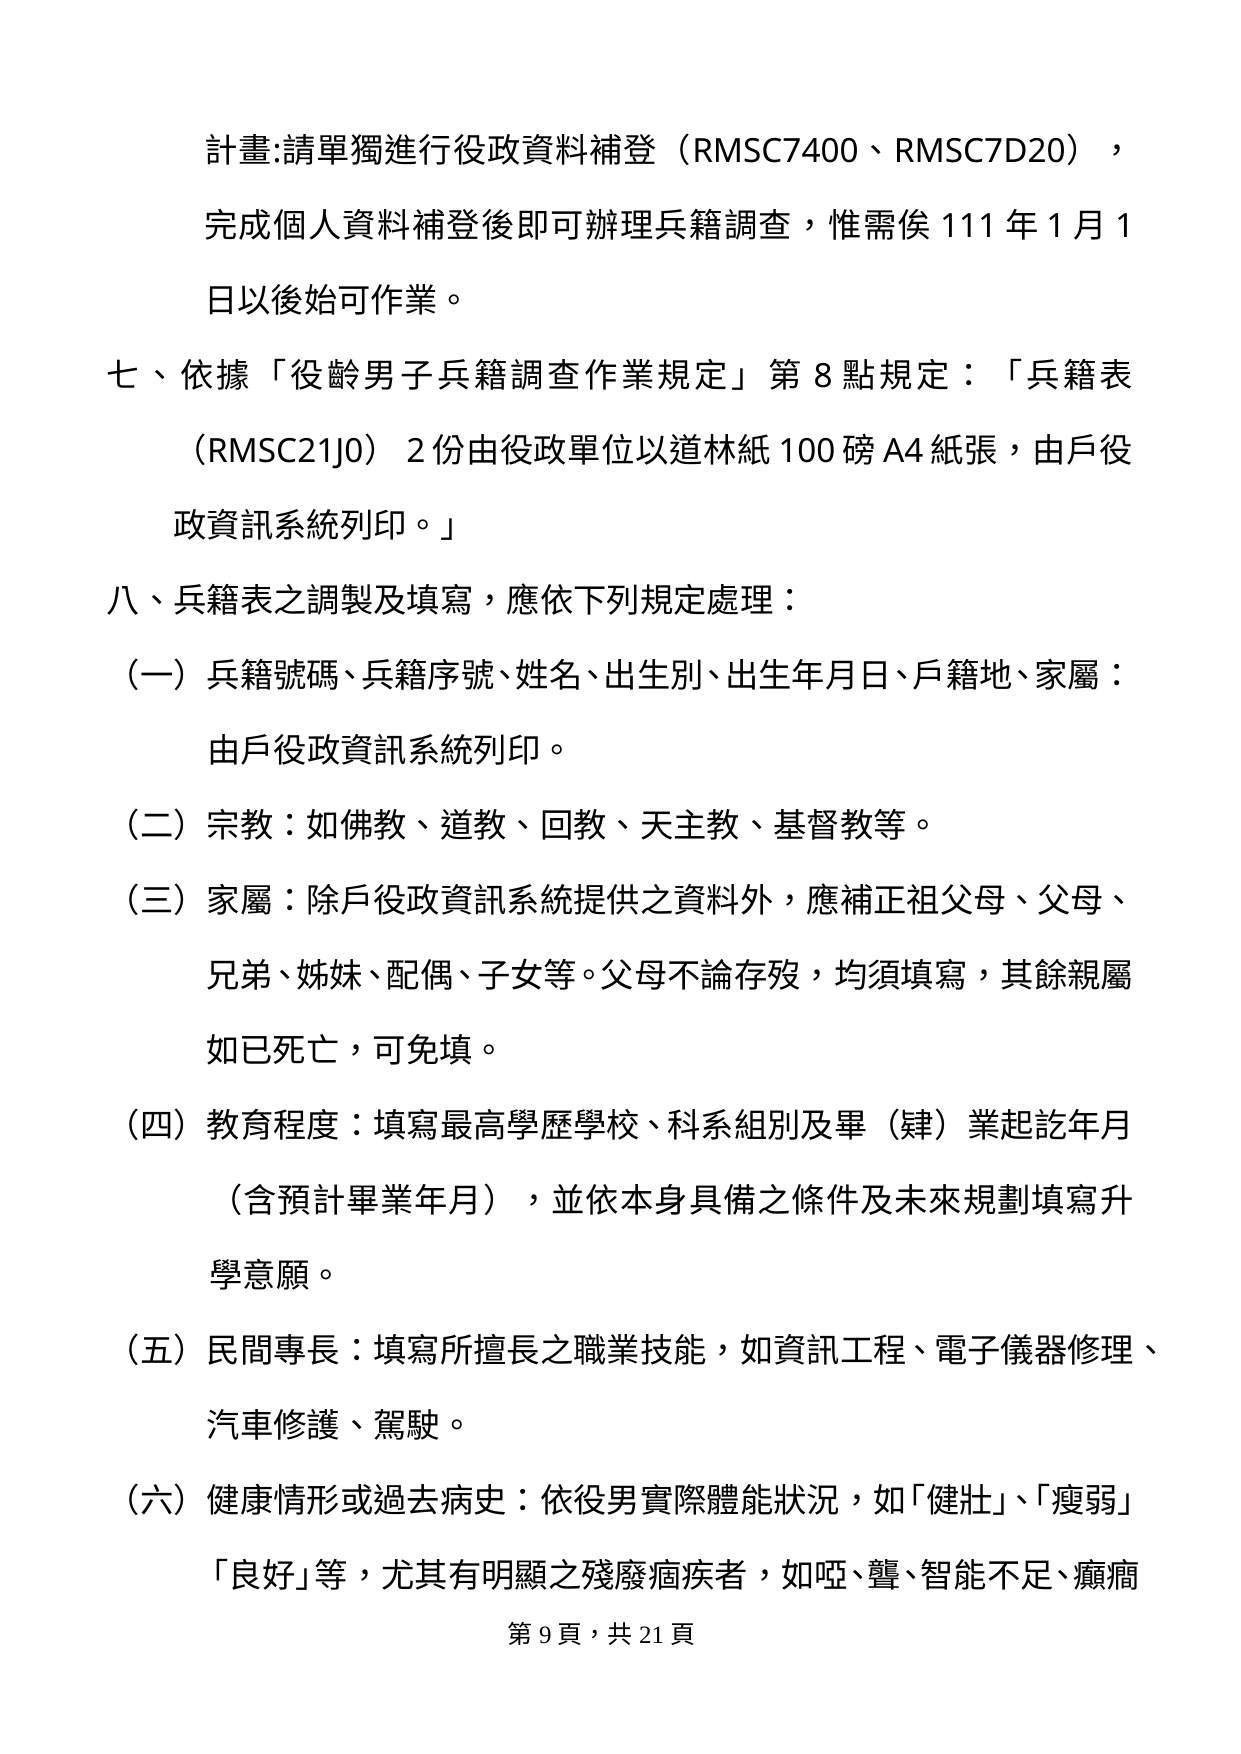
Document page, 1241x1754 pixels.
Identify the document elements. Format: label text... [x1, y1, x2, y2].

text （二）宗教：如佛教、道教、回教、天主教、基督教等。 [106, 785, 1134, 860]
text （一）兵籍號碼、兵籍序號、姓名、出生別、出生年月日、戶籍地、家屬：由戶役政資訊系統列印。 [106, 635, 1134, 785]
text 計畫:請單獨進行役政資料補登（RMSC7400、RMSC7D20），完成個人資料補登後即可辦理兵籍調查，惟需俟111年1月1日以後始可作業。 [111, 110, 1134, 335]
text 八、兵籍表之調製及填寫，應依下列規定處理： [106, 560, 1134, 635]
text （四）教育程度：填寫最高學歷學校、科系組別及畢（肄）業起訖年月（含預計畢業年月），並依本身具備之條件及未來規劃填寫升學意願。 [106, 1085, 1134, 1310]
text 七、依據「役齡男子兵籍調查作業規定」第8點規定：「兵籍表（RMSC21J0） 2份由役政單位以道林紙100磅A4紙張，由戶役政資訊系統列印。」 [106, 335, 1134, 560]
text （六）健康情形或過去病史：依役男實際體能狀況，如「健壯」、「瘦弱」、「良好」等，尤其有明顯之殘廢痼疾者，如啞、聾、智能不足、癲癎、精神疾病、心臟疾病、肝功能異常或其他疾病等應查明填註。役男若檢附診斷證明書，調查員於本欄應註明病名及醫院名稱，如「氣喘、長庚醫院」，診斷證明書交還役男保存，但請提醒役男於體檢時務必交由檢查醫師參考，若未檢附證明書請註明如：「役男自述〇年〇月右腕骨折」；領有身心障礙或重大傷病證明者，並請註明身心障礙類別及障礙程度。 [106, 1460, 1134, 1610]
text （三）家屬：除戶役政資訊系統提供之資料外，應補正祖父母、父母、兄弟、姊妹、配偶、子女等。父母不論存歿，均須填寫，其餘親屬如已死亡，可免填。 [106, 860, 1134, 1085]
text （五）民間專長：填寫所擅長之職業技能，如資訊工程、電子儀器修理、汽車修護、駕駛。 [106, 1310, 1134, 1460]
